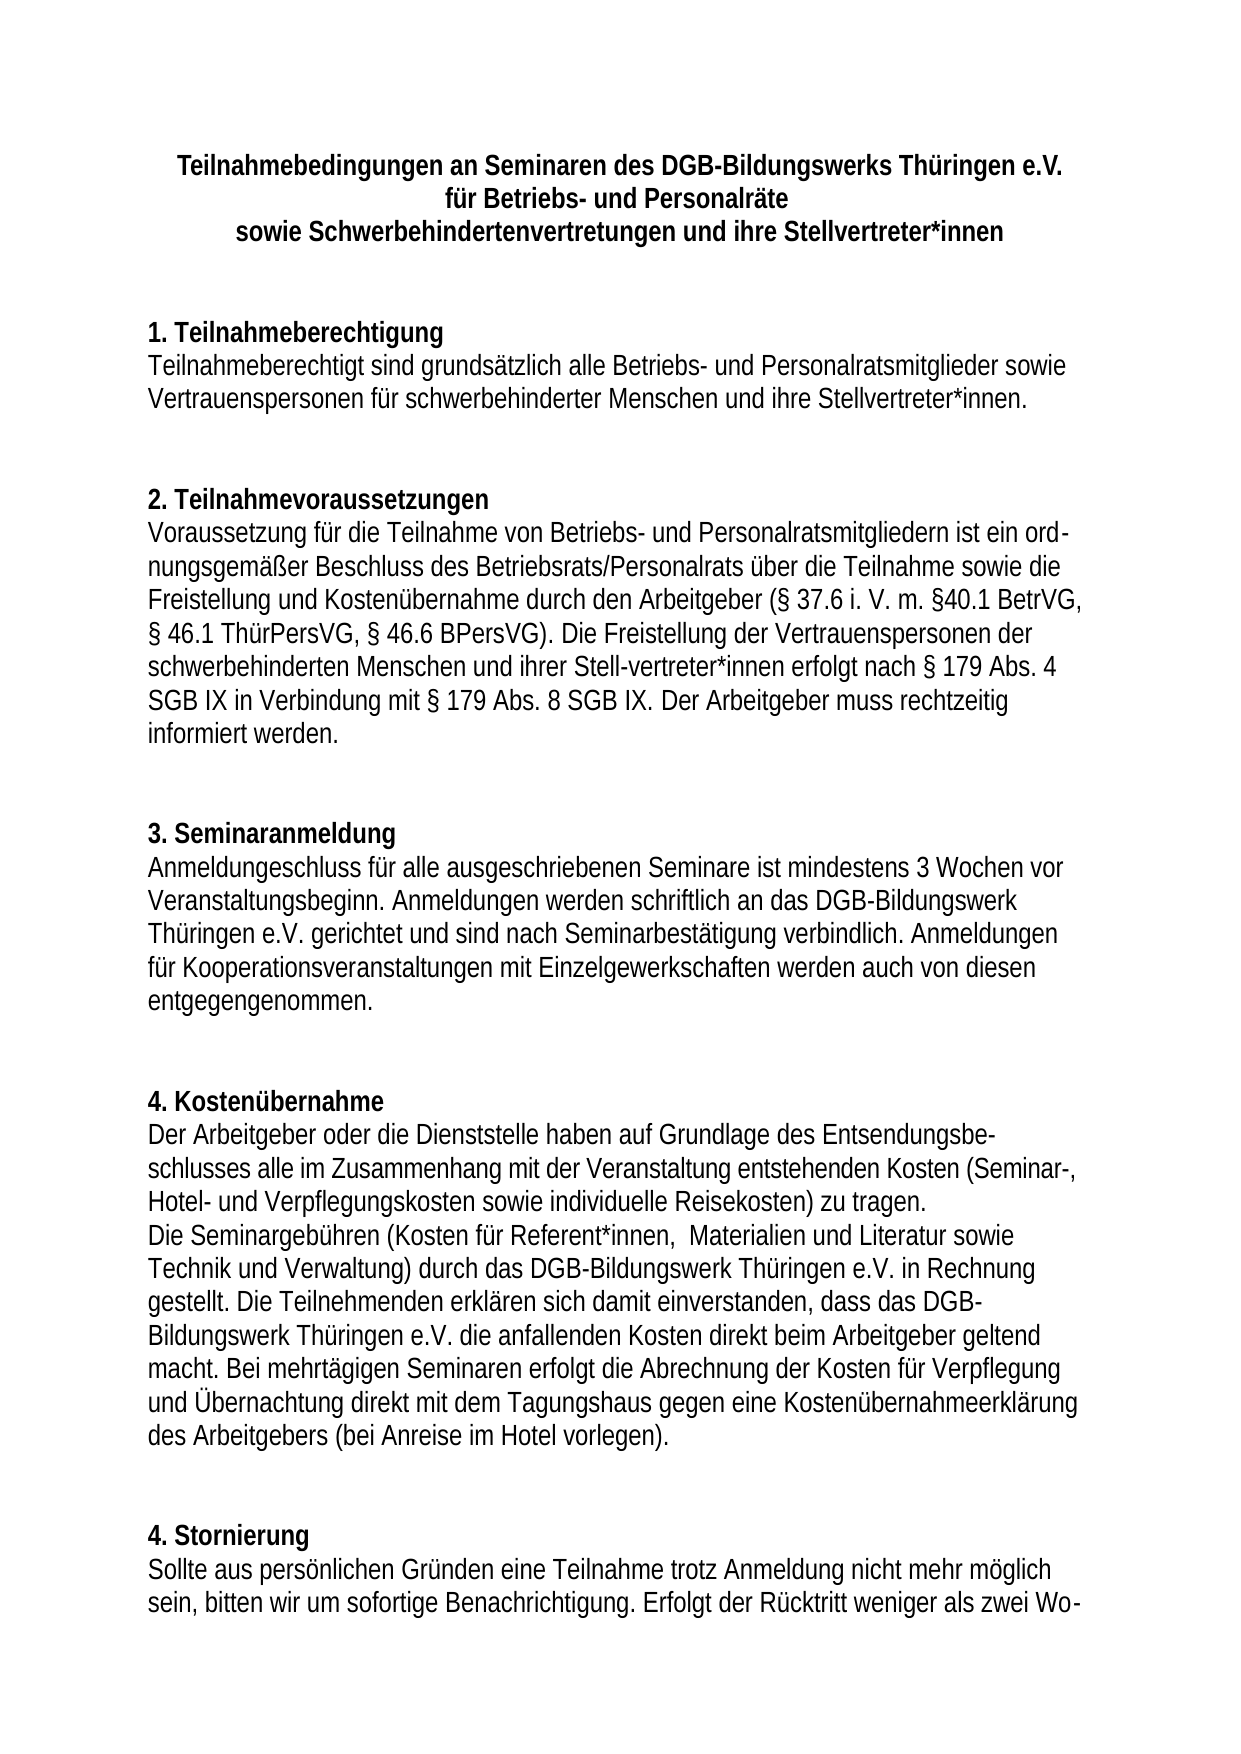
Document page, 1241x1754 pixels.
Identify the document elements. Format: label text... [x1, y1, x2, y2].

text 1. Teilnahmeberechtigung [148, 315, 1093, 348]
text Sollte aus persönlichen Gründen eine Teilnahme trotz Anmeldung nicht mehr möglich sein, bitten wir um sofortige Benachrichtigung. Erfolgt der Rücktritt weniger als zwei Wo­ [148, 1552, 1093, 1619]
text Die Seminargebühren (Kosten für Referent*innen, Materialien und Literatur sowie Technik und Verwaltung) durch das DGB-Bildungswerk Thüringen e.V. in Rechnung gestellt. Die Teilnehmenden erklären sich damit einverstanden, dass das DGB-Bildungswerk Thüringen e.V. die anfallenden Kosten direkt beim Arbeitgeber geltend macht. Bei mehrtägigen Seminaren erfolgt die Abrechnung der Kosten für Verpflegung und Übernachtung direkt mit dem Tagungshaus gegen eine Kostenübernahmeerklärung des Arbeitgebers (bei Anreise im Hotel vorlegen). [148, 1218, 1093, 1452]
text Teilnahmeberechtigt sind grundsätzlich alle Betriebs- und Personalratsmitglieder sowie Vertrauenspersonen für schwerbehinderter Menschen und ihre Stellvertreter*innen. [148, 348, 1093, 415]
text Anmeldungeschluss für alle ausgeschriebenen Seminare ist mindestens 3 Wochen vor Veranstaltungsbeginn. Anmeldungen werden schriftlich an das DGB-Bildungswerk Thüringen e.V. gerichtet und sind nach Seminarbestätigung verbindlich. Anmeldungen für Kooperationsver­anstaltungen mit Einzelgewerkschaften werden auch von diesen entgegengenommen. [148, 850, 1093, 1017]
text Der Arbeitgeber oder die Dienststelle haben auf Grundlage des Entsendungsbe- schlusses alle im Zusammenhang mit der Veranstaltung entstehenden Kosten (Seminar-, Hotel- und Verpflegungskosten sowie individuelle Reisekosten) zu tragen. [148, 1117, 1093, 1218]
text 4. Kostenübernahme [148, 1084, 1093, 1117]
text 3. Seminaranmeldung [148, 816, 1093, 850]
subtitle für Betriebs- und Personalräte [148, 181, 1093, 214]
subtitle Teilnahmebedingungen an Seminaren des DGB-Bildungswerks Thüringen e.V. [148, 148, 1093, 181]
subtitle sowie Schwerbehindertenvertretungen und ihre Stellvertreter*innen [148, 214, 1093, 248]
text 4. Stornierung [148, 1518, 1093, 1552]
text 2. Teilnahmevoraussetzungen [148, 482, 1093, 515]
text Voraussetzung für die Teilnahme von Betriebs- und Personalratsmitgliedern ist ein ord­nungsgemäßer Beschluss des Betriebsrats/Personalrats über die Teilnahme sowie die Freistellung und Kostenübernahme durch den Arbeitgeber (§ 37.6 i. V. m. §40.1 BetrVG, § 46.1 ThürPersVG, § 46.6 BPersVG). Die Freistellung der Vertrauenspersonen der schwerbehinderten Menschen und ihrer Stell-vertreter*innen erfolgt nach § 179 Abs. 4 SGB IX in Verbindung mit § 179 Abs. 8 SGB IX. Der Arbeitgeber muss rechtzeitig informiert werden. [148, 515, 1093, 749]
